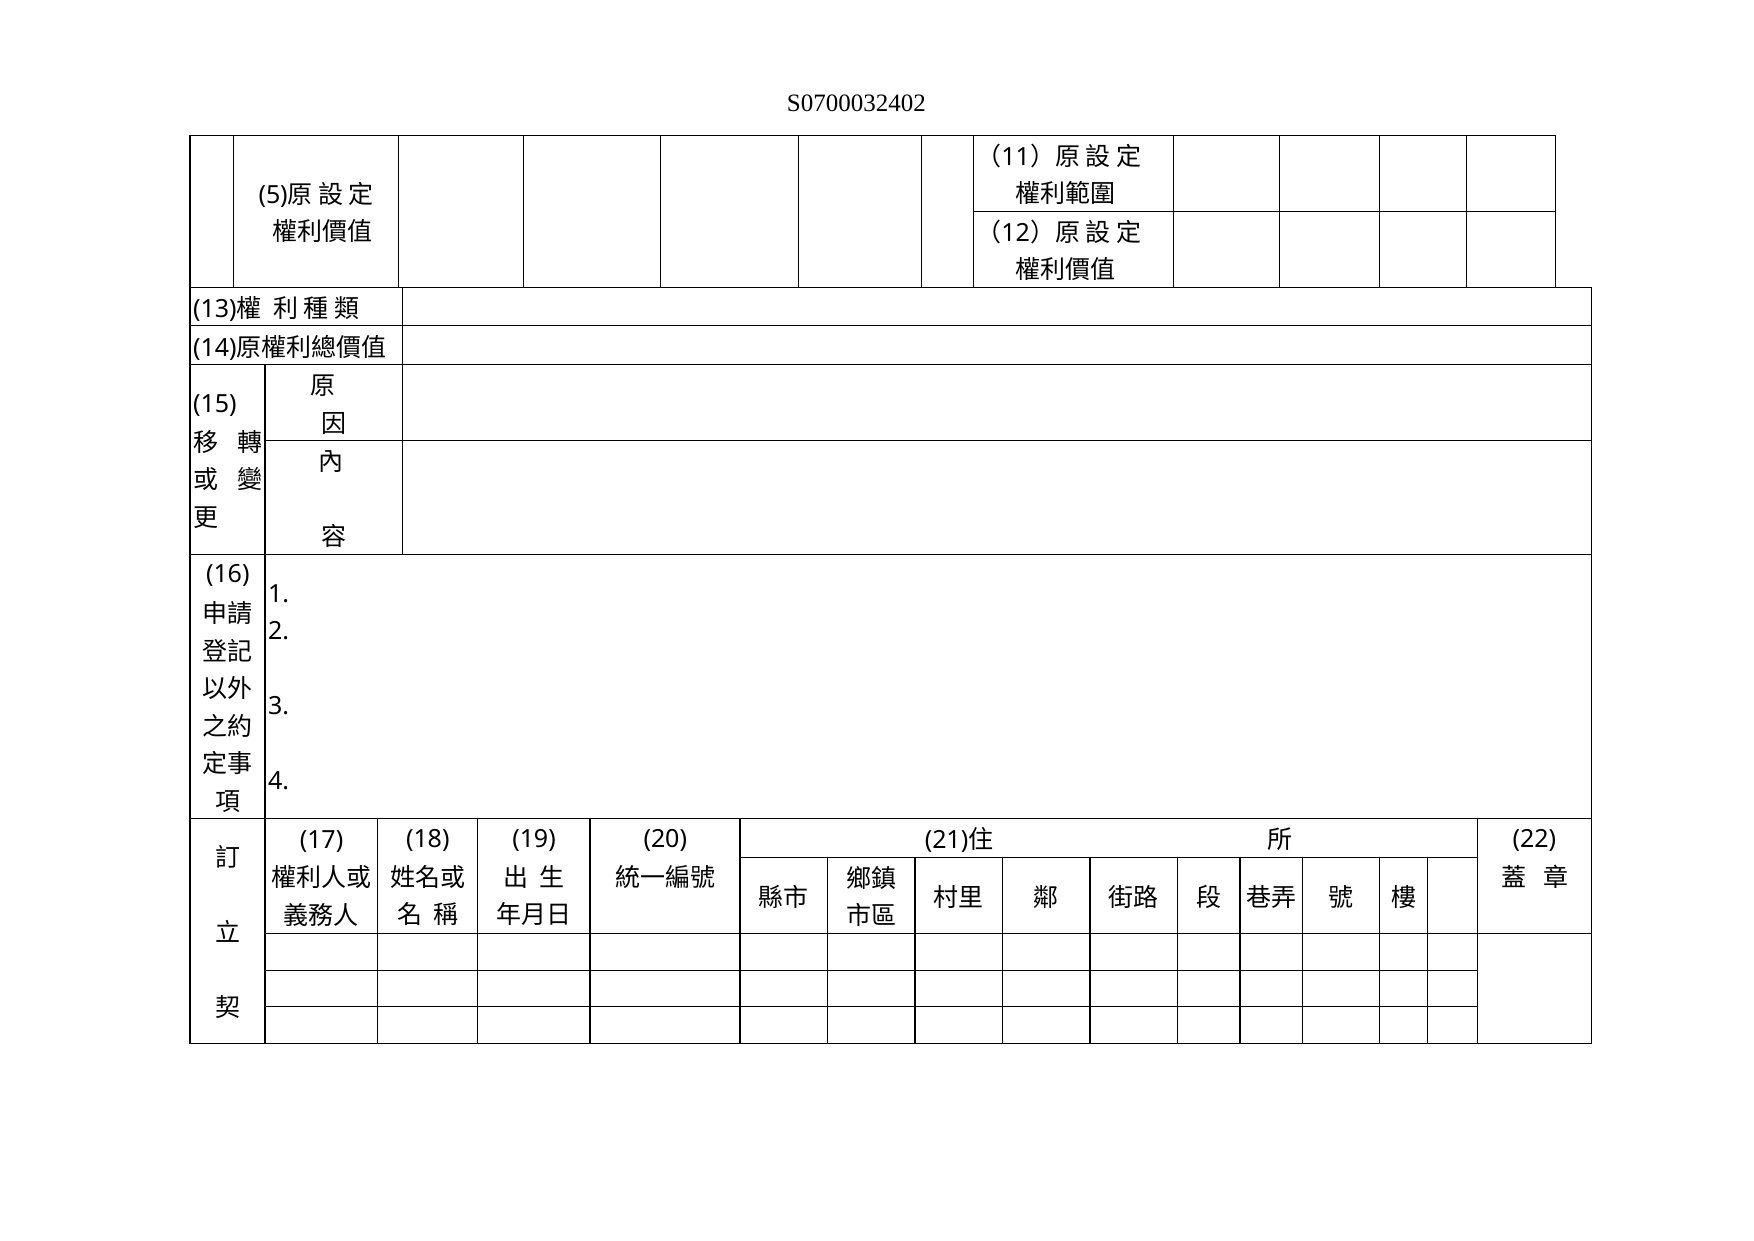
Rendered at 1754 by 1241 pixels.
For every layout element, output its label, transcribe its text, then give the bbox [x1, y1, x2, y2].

table_cell [1428, 1007, 1477, 1043]
table_cell [1467, 136, 1555, 211]
table_cell [1478, 934, 1591, 1043]
table_cell [1556, 211, 1591, 287]
table_cell [403, 365, 1591, 440]
table_cell [1303, 934, 1379, 970]
table_cell [1178, 934, 1239, 970]
table_cell 1. 2. 3. 4. [266, 555, 1591, 818]
table_cell [916, 934, 1002, 970]
table_cell [1380, 971, 1427, 1006]
table_cell [828, 971, 914, 1006]
table_cell [403, 326, 1591, 364]
table_cell 巷弄 [1241, 858, 1302, 933]
table_cell [1380, 934, 1427, 970]
table_cell 段 [1178, 858, 1239, 933]
table_cell [403, 288, 1591, 325]
table_cell (18) 姓名或 名 稱 [378, 819, 477, 933]
table_cell (20) 統一編號 [591, 819, 739, 933]
table_cell [1380, 212, 1466, 287]
table_cell (14)原權利總價值 [191, 326, 402, 364]
table_cell (16) [191, 555, 264, 592]
table_cell [399, 136, 523, 287]
table_cell [799, 136, 921, 287]
table_cell [1241, 971, 1302, 1006]
table_cell [828, 1007, 914, 1043]
table_cell [1303, 971, 1379, 1006]
table_cell [378, 934, 477, 970]
table_cell [741, 934, 827, 970]
table_cell 原 因 [266, 365, 402, 440]
table_cell [661, 136, 798, 287]
table_cell 樓 [1380, 858, 1427, 933]
table_cell [266, 934, 377, 970]
table_cell 鄰 [1003, 858, 1089, 933]
table_cell [1178, 1007, 1239, 1043]
table_cell 號 [1303, 858, 1379, 933]
table_cell 訂 立 契 約 人 [191, 819, 264, 1043]
table_cell [916, 971, 1002, 1006]
table_cell [478, 971, 589, 1006]
table_cell [1428, 971, 1477, 1006]
table_cell [1091, 1007, 1177, 1043]
table_cell [1428, 858, 1477, 933]
table_cell (17) 權利人或 義務人 [266, 819, 377, 933]
table_cell 縣市 [741, 858, 827, 933]
table_cell [1241, 934, 1302, 970]
table_cell [1428, 934, 1477, 970]
table_cell [741, 971, 827, 1006]
table_cell [1380, 136, 1466, 211]
table_cell (22) 蓋 章 [1478, 819, 1591, 933]
table_cell [591, 971, 739, 1006]
table_cell 街路 [1091, 858, 1177, 933]
table_cell [1178, 971, 1239, 1006]
table_cell [1280, 136, 1379, 211]
table_cell （12）原 設 定 權利價值 [974, 212, 1173, 287]
table_cell [266, 1007, 377, 1043]
table_cell (5)原 設 定 權利價值 [234, 136, 398, 287]
table_cell [1303, 1007, 1379, 1043]
table_cell [1091, 971, 1177, 1006]
table_cell (19) 出 生 年月日 [478, 819, 589, 933]
table_cell (13)權 利 種 類 [191, 288, 402, 325]
table_cell [828, 934, 914, 970]
table_cell 鄉鎮 市區 [828, 858, 914, 933]
table_cell [922, 136, 973, 287]
table_cell [1241, 1007, 1302, 1043]
table_cell [1003, 934, 1089, 970]
table_cell [916, 1007, 1002, 1043]
table_cell 村里 [916, 858, 1002, 933]
table_cell [266, 971, 377, 1006]
table_cell [191, 136, 233, 287]
table_cell 內 容 [266, 441, 402, 553]
table_cell [1003, 971, 1089, 1006]
table_cell [1380, 1007, 1427, 1043]
table_cell [591, 934, 739, 970]
table_cell 申請登記以外之約 定事 項 [191, 592, 264, 818]
table_cell [1174, 136, 1279, 211]
table_cell [524, 136, 660, 287]
table_cell （11）原 設 定 權利範圍 [974, 136, 1173, 211]
table_cell [1467, 212, 1555, 287]
table_cell [1003, 1007, 1089, 1043]
table_cell [478, 1007, 589, 1043]
table_cell [741, 1007, 827, 1043]
table_cell [478, 934, 589, 970]
table_cell [403, 441, 1591, 553]
table_cell [1280, 212, 1379, 287]
table_cell [378, 1007, 477, 1043]
table_cell (21)住 所 [741, 819, 1477, 857]
table_cell [378, 971, 477, 1006]
table_cell [1174, 212, 1279, 287]
table_cell [1091, 934, 1177, 970]
table_cell [1556, 135, 1591, 211]
table_cell [591, 1007, 739, 1043]
table_cell (15) 移轉或變更 [191, 365, 264, 553]
